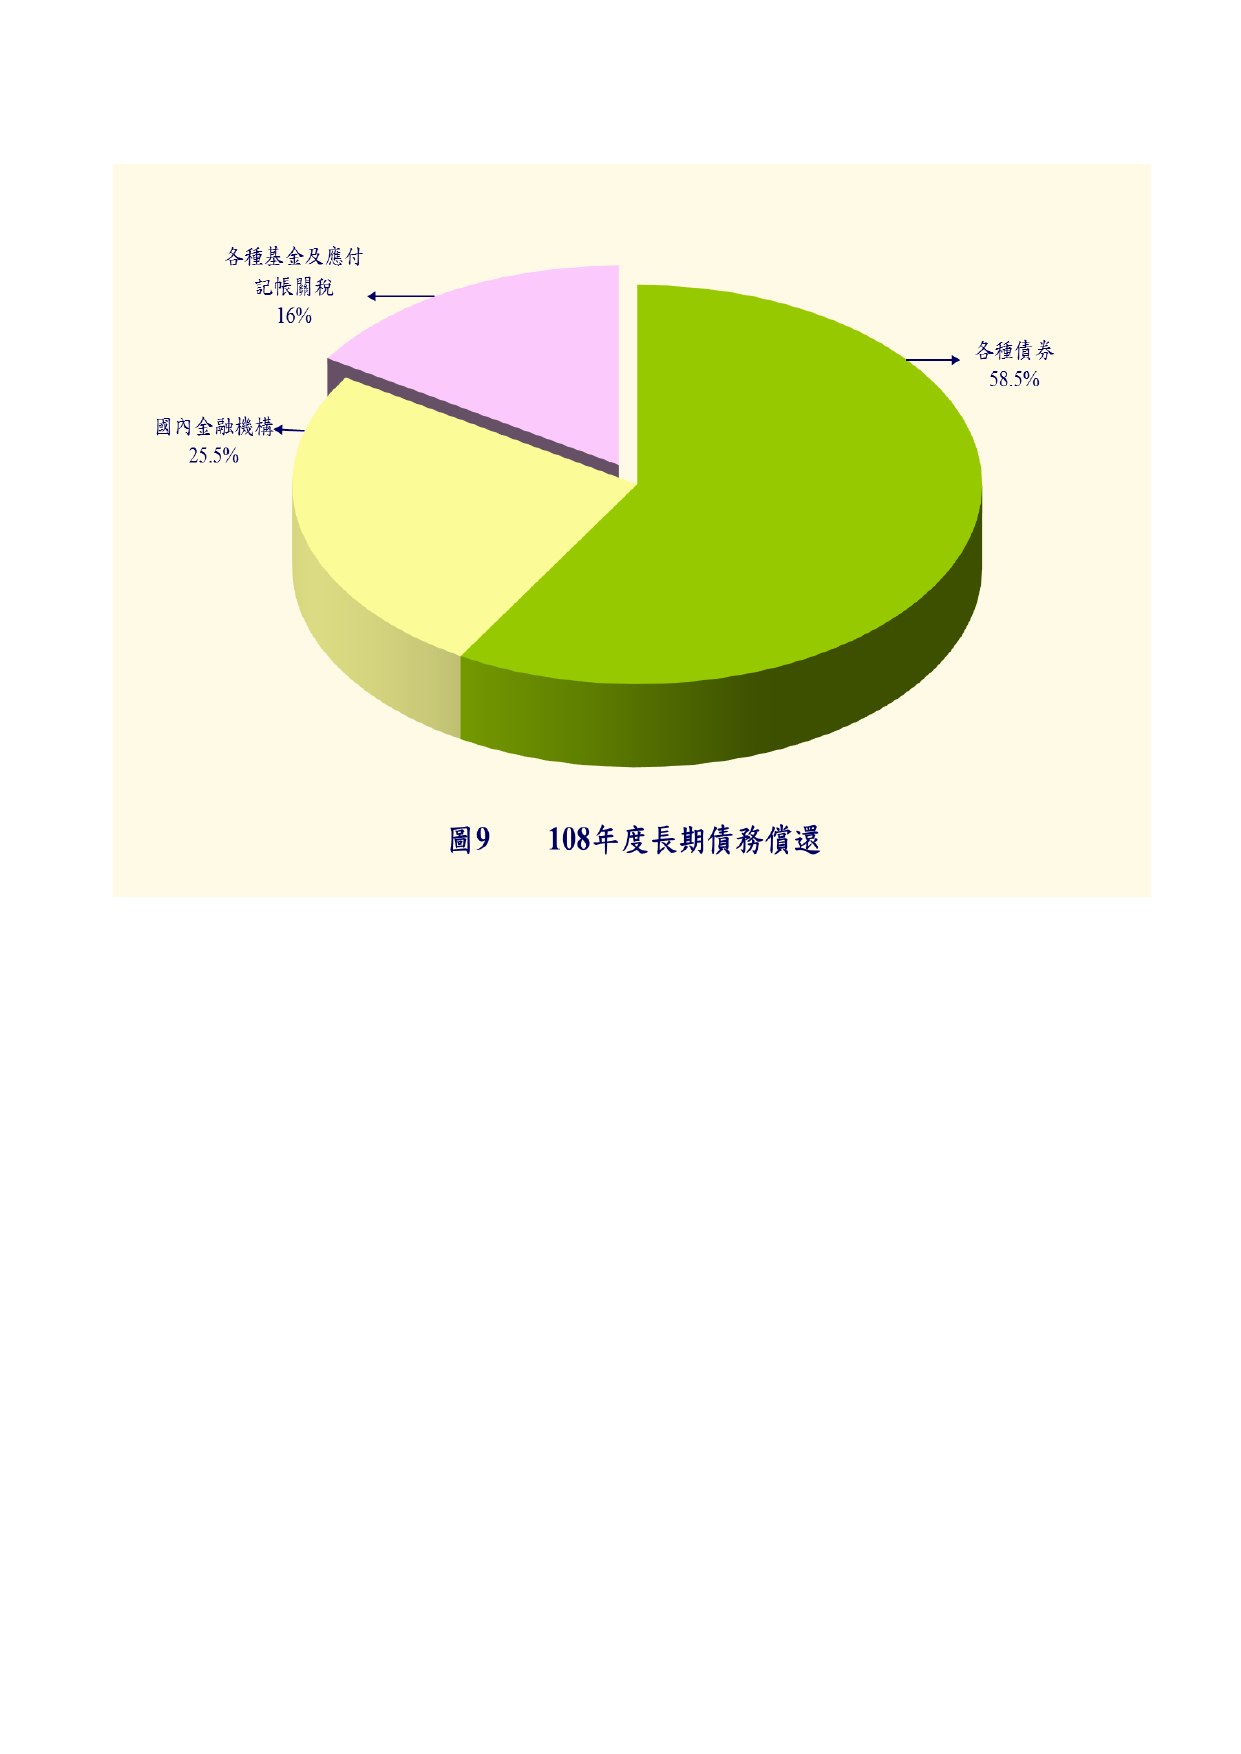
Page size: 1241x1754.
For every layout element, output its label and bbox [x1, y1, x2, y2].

picture [112, 164, 1152, 897]
